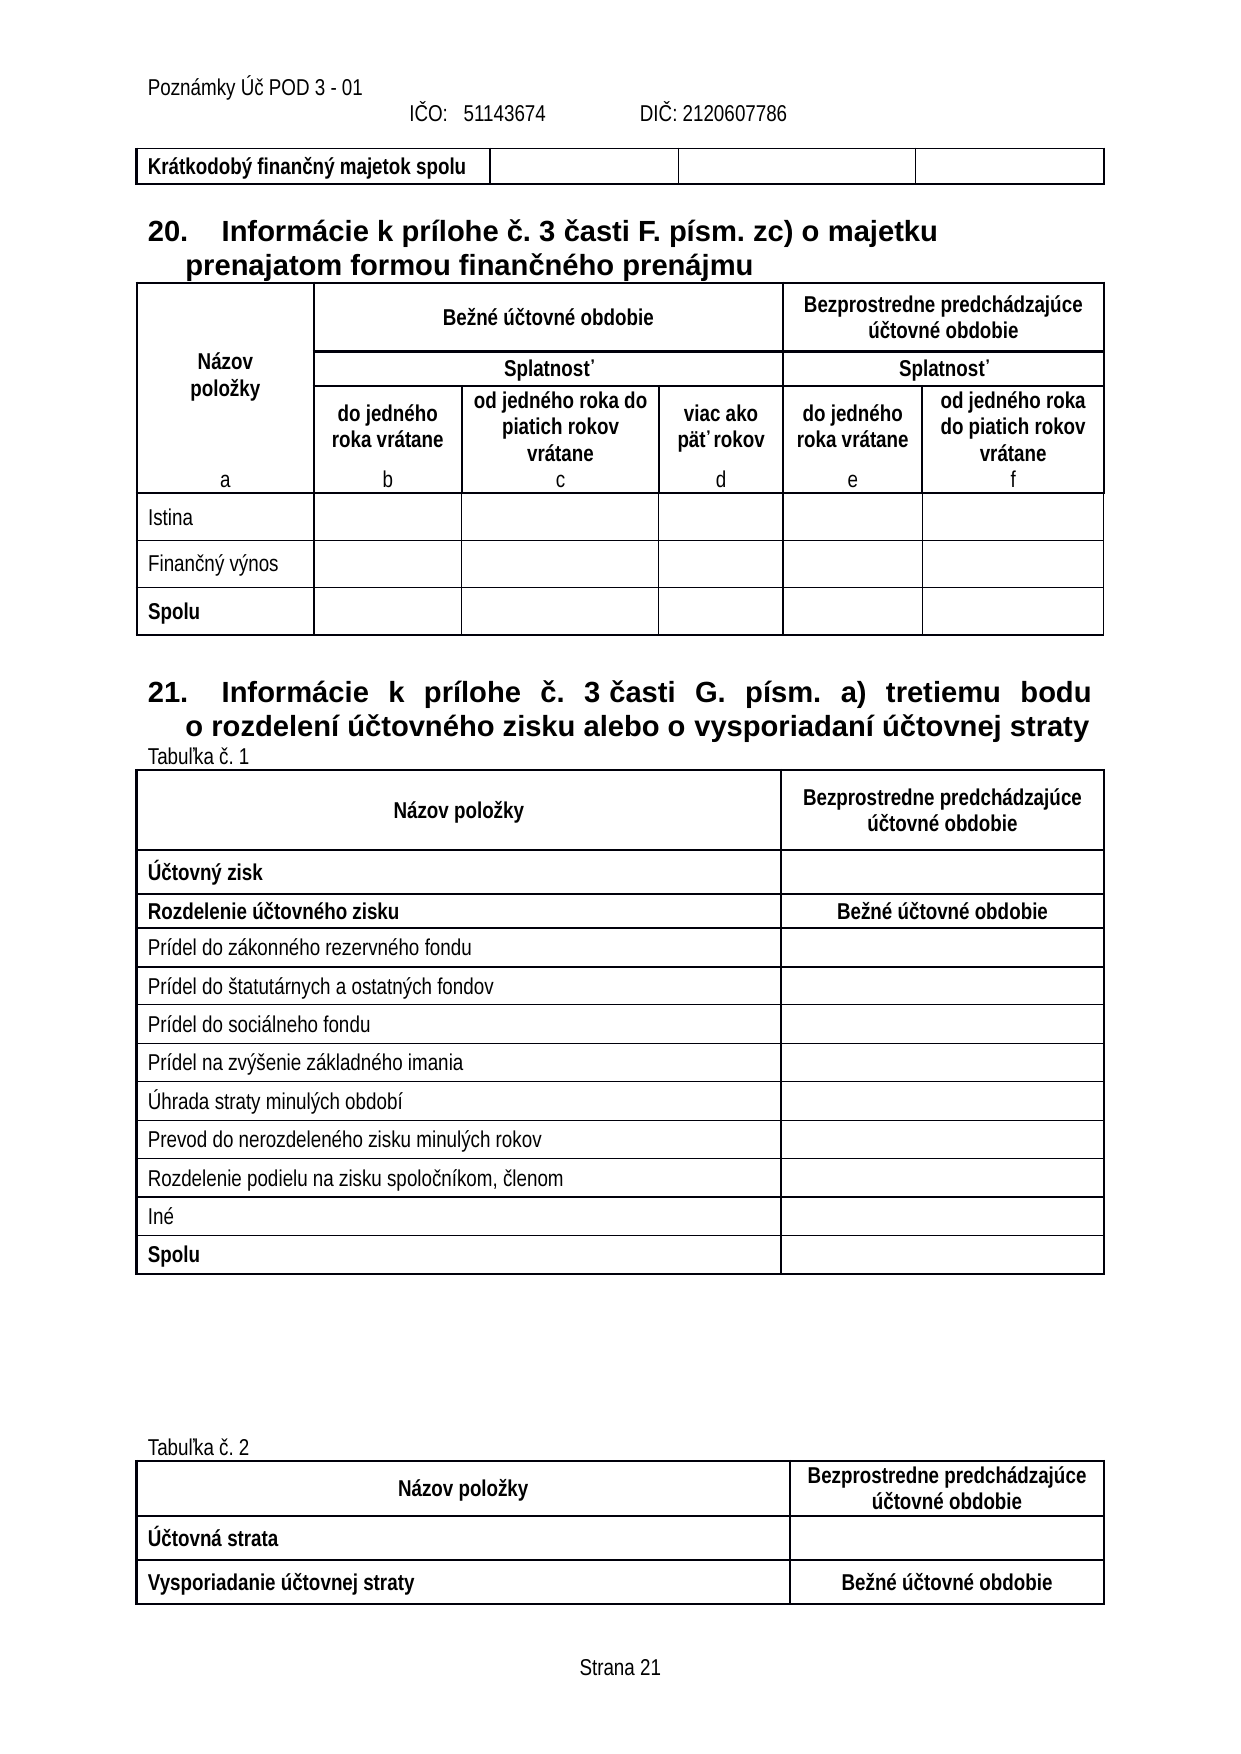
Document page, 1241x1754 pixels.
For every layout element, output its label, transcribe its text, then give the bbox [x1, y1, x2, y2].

table_cell Istina [138, 494, 313, 539]
table_header Bezprostredne predchádzajúce účtovné obdobie [791, 1462, 1103, 1514]
table_cell Prídel do zákonného rezervného fondu [138, 929, 780, 966]
table_cell Spolu [138, 588, 313, 634]
table_cell [782, 1159, 1103, 1196]
table_cell [462, 541, 658, 587]
table_cell [462, 494, 658, 539]
title Informácie k prílohe č. 3 časti F. písm. zc) o majetku prenajatom formou finančného prenájmu [148, 214, 1092, 282]
table_cell [923, 541, 1103, 587]
table_cell do jedného roka vrátane [784, 387, 921, 466]
table_cell [659, 541, 782, 587]
table_cell [659, 494, 782, 539]
table_cell d [660, 466, 782, 492]
table_cell Účtovný zisk [138, 851, 780, 893]
table_cell f [923, 466, 1103, 492]
table_cell [491, 149, 678, 183]
table_cell od jedného roka do piatich rokov vrátane [463, 387, 658, 466]
table_cell [916, 149, 1103, 183]
table_cell e [784, 466, 921, 492]
table_cell Rozdelenie účtovného zisku [138, 895, 780, 927]
text Tabuľka č. 1 [148, 743, 1092, 769]
table_cell [923, 588, 1103, 634]
table_cell [659, 588, 782, 634]
table_cell [315, 494, 461, 539]
table_cell [923, 494, 1103, 539]
table_cell [784, 494, 922, 539]
table_cell Splatnosť [784, 353, 1103, 385]
table_cell [782, 1236, 1103, 1273]
table_cell viac ako päť rokov [660, 387, 782, 466]
table_cell [784, 541, 922, 587]
table_cell od jedného roka do piatich rokov vrátane [923, 387, 1103, 466]
table_cell Spolu [138, 1236, 780, 1273]
table_header Bezprostredne predchádzajúce účtovné obdobie [784, 284, 1103, 350]
table_cell [784, 588, 922, 634]
table_cell [315, 588, 461, 634]
table_cell Rozdelenie podielu na zisku spoločníkom, členom [138, 1159, 780, 1196]
table_cell b [315, 466, 461, 492]
text Tabuľka č. 2 [148, 1433, 1092, 1460]
table_cell Účtovná strata [138, 1517, 789, 1559]
table_cell Finančný výnos [138, 541, 313, 587]
table_cell [782, 1005, 1103, 1043]
table_cell [782, 1044, 1103, 1081]
table_header Názov položky [138, 284, 313, 466]
table_cell [782, 968, 1103, 1004]
table_cell Prídel do štatutárnych a ostatných fondov [138, 968, 780, 1004]
table_cell [315, 541, 461, 587]
table_cell Prídel na zvýšenie základného imania [138, 1044, 780, 1081]
table_cell Iné [138, 1198, 780, 1235]
table_header Bezprostredne predchádzajúce účtovné obdobie [782, 771, 1103, 849]
table_cell Úhrada straty minulých období [138, 1082, 780, 1119]
table_cell [782, 1198, 1103, 1235]
table_cell Prevod do nerozdeleného zisku minulých rokov [138, 1121, 780, 1158]
table_header Názov položky [138, 1462, 789, 1514]
table_header Názov položky [138, 771, 780, 849]
table_cell [782, 929, 1103, 966]
table_cell Bežné účtovné obdobie [782, 895, 1103, 927]
title Informácie k prílohe č. 3 časti G. písm. a) tretiemu bodu o rozdelení účtovného zisku alebo o vysporiadaní účtovnej straty [148, 676, 1092, 743]
table_header Bežné účtovné obdobie [315, 284, 782, 350]
table_cell [791, 1517, 1103, 1559]
table_cell Bežné účtovné obdobie [791, 1561, 1103, 1603]
table_cell [679, 149, 915, 183]
table_cell a [138, 466, 313, 492]
table_cell do jedného roka vrátane [315, 387, 461, 466]
table_cell [782, 1082, 1103, 1119]
table_cell Vysporiadanie účtovnej straty [138, 1561, 789, 1603]
table_cell Krátkodobý finančný majetok spolu [138, 149, 489, 183]
table_cell Splatnosť [315, 353, 782, 385]
table_cell [782, 1121, 1103, 1158]
table_cell Prídel do sociálneho fondu [138, 1005, 780, 1043]
table_cell [462, 588, 658, 634]
table_cell c [463, 466, 658, 492]
table_cell [782, 851, 1103, 893]
